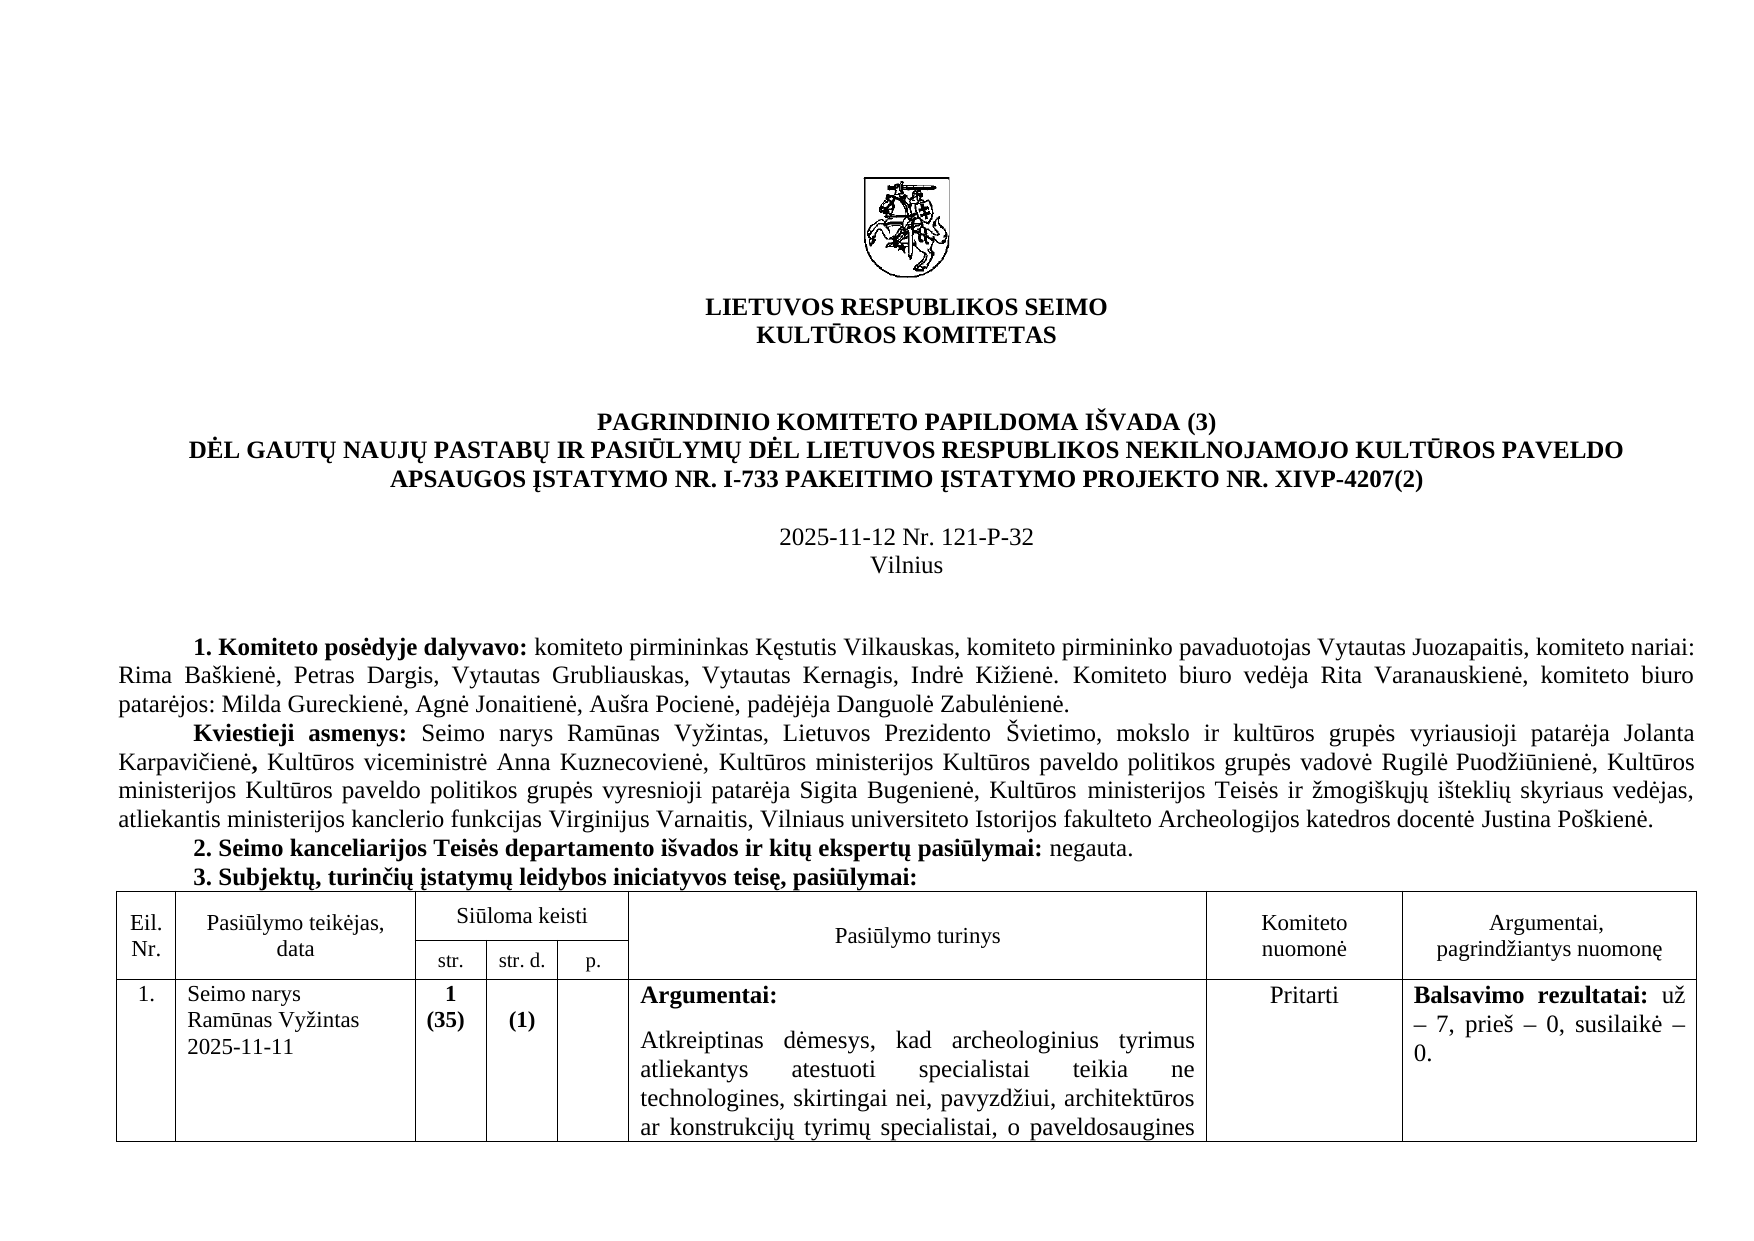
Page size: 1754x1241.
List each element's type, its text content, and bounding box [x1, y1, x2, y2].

table_header Eil. Nr. [117, 892, 175, 979]
text 2025-11-12 Nr. 121-P-32 [118, 522, 1695, 550]
text LIETUVOS RESPUBLIKOS SEIMO [118, 292, 1695, 320]
table_cell str. [416, 941, 486, 979]
table_header Argumentai, pagrindžiantys nuomonę [1403, 892, 1696, 979]
table_cell (1) [487, 980, 557, 1141]
table_cell Argumentai: Atkreiptinas dėmesys, kad archeologinius tyrimus atliekantys atestuoti specialistai teikia ne technologines, skirtingai nei, pavyzdžiui, architektūros ar konstrukcijų tyrimų specialistai, o paveldosaugines [629, 980, 1206, 1141]
table_header Pasiūlymo teikėjas, data [176, 892, 415, 979]
table_cell 1. [117, 980, 175, 1141]
text DĖL GAUTŲ NAUJŲ PASTABŲ IR PASIŪLYMŲ DĖL LIETUVOS RESPUBLIKOS NEKILNOJAMOJO KULTŪROS PAVELDO APSAUGOS ĮSTATYMO NR. I-733 PAKEITIMO ĮSTATYMO PROJEKTO NR. XIVP-4207(2) [118, 435, 1695, 493]
table_header Siūloma keisti [416, 892, 628, 940]
table_cell Seimo narys Ramūnas Vyžintas 2025-11-11 [176, 980, 415, 1141]
text Kviestieji asmenys: Seimo narys Ramūnas Vyžintas, Lietuvos Prezidento Švietimo, mokslo ir kultūros grupės vyriausioji patarėja Jolanta Karpavičienė, Kultūros viceministrė Anna Kuznecovienė, Kultūros ministerijos Kultūros paveldo politikos grupės vadovė Rugilė Puodžiūnienė, Kultūros ministerijos Kultūros paveldo politikos grupės vyresnioji patarėja Sigita Bugenienė, Kultūros ministerijos Teisės ir žmogiškųjų išteklių skyriaus vedėjas, atliekantis ministerijos kanclerio funkcijas Virginijus Varnaitis, Vilniaus universiteto Istorijos fakulteto Archeologijos katedros docentė Justina Poškienė. [118, 718, 1695, 833]
subtitle 2. Seimo kanceliarijos Teisės departamento išvados ir kitų ekspertų pasiūlymai: negauta. [118, 833, 1695, 862]
subtitle 3. Subjektų, turinčių įstatymų leidybos iniciatyvos teisę, pasiūlymai: [118, 862, 1695, 891]
text KULTŪROS KOMITETAS [118, 320, 1695, 349]
text 1. Komiteto posėdyje dalyvavo: komiteto pirmininkas Kęstutis Vilkauskas, komiteto pirmininko pavaduotojas Vytautas Juozapaitis, komiteto nariai: Rima Baškienė, Petras Dargis, Vytautas Grubliauskas, Vytautas Kernagis, Indrė Kižienė. Komiteto biuro vedėja Rita Varanauskienė, komiteto biuro patarėjos: Milda Gureckienė, Agnė Jonaitienė, Aušra Pocienė, padėjėja Danguolė Zabulėnienė. [118, 632, 1695, 718]
table_cell Pritarti [1207, 980, 1402, 1141]
table_header Pasiūlymo turinys [629, 892, 1206, 979]
table_cell [558, 980, 628, 1141]
table_cell Balsavimo rezultatai: už – 7, prieš – 0, susilaikė – 0. [1403, 980, 1696, 1141]
text Vilnius [118, 550, 1695, 579]
table_header Komiteto nuomonė [1207, 892, 1402, 979]
table_cell str. d. [487, 941, 557, 979]
subtitle PAGRINDINIO KOMITETO PAPILDOMA IŠVADA (3) [118, 407, 1695, 435]
table_cell 1 (35) [416, 980, 486, 1141]
table_cell p. [558, 941, 628, 979]
